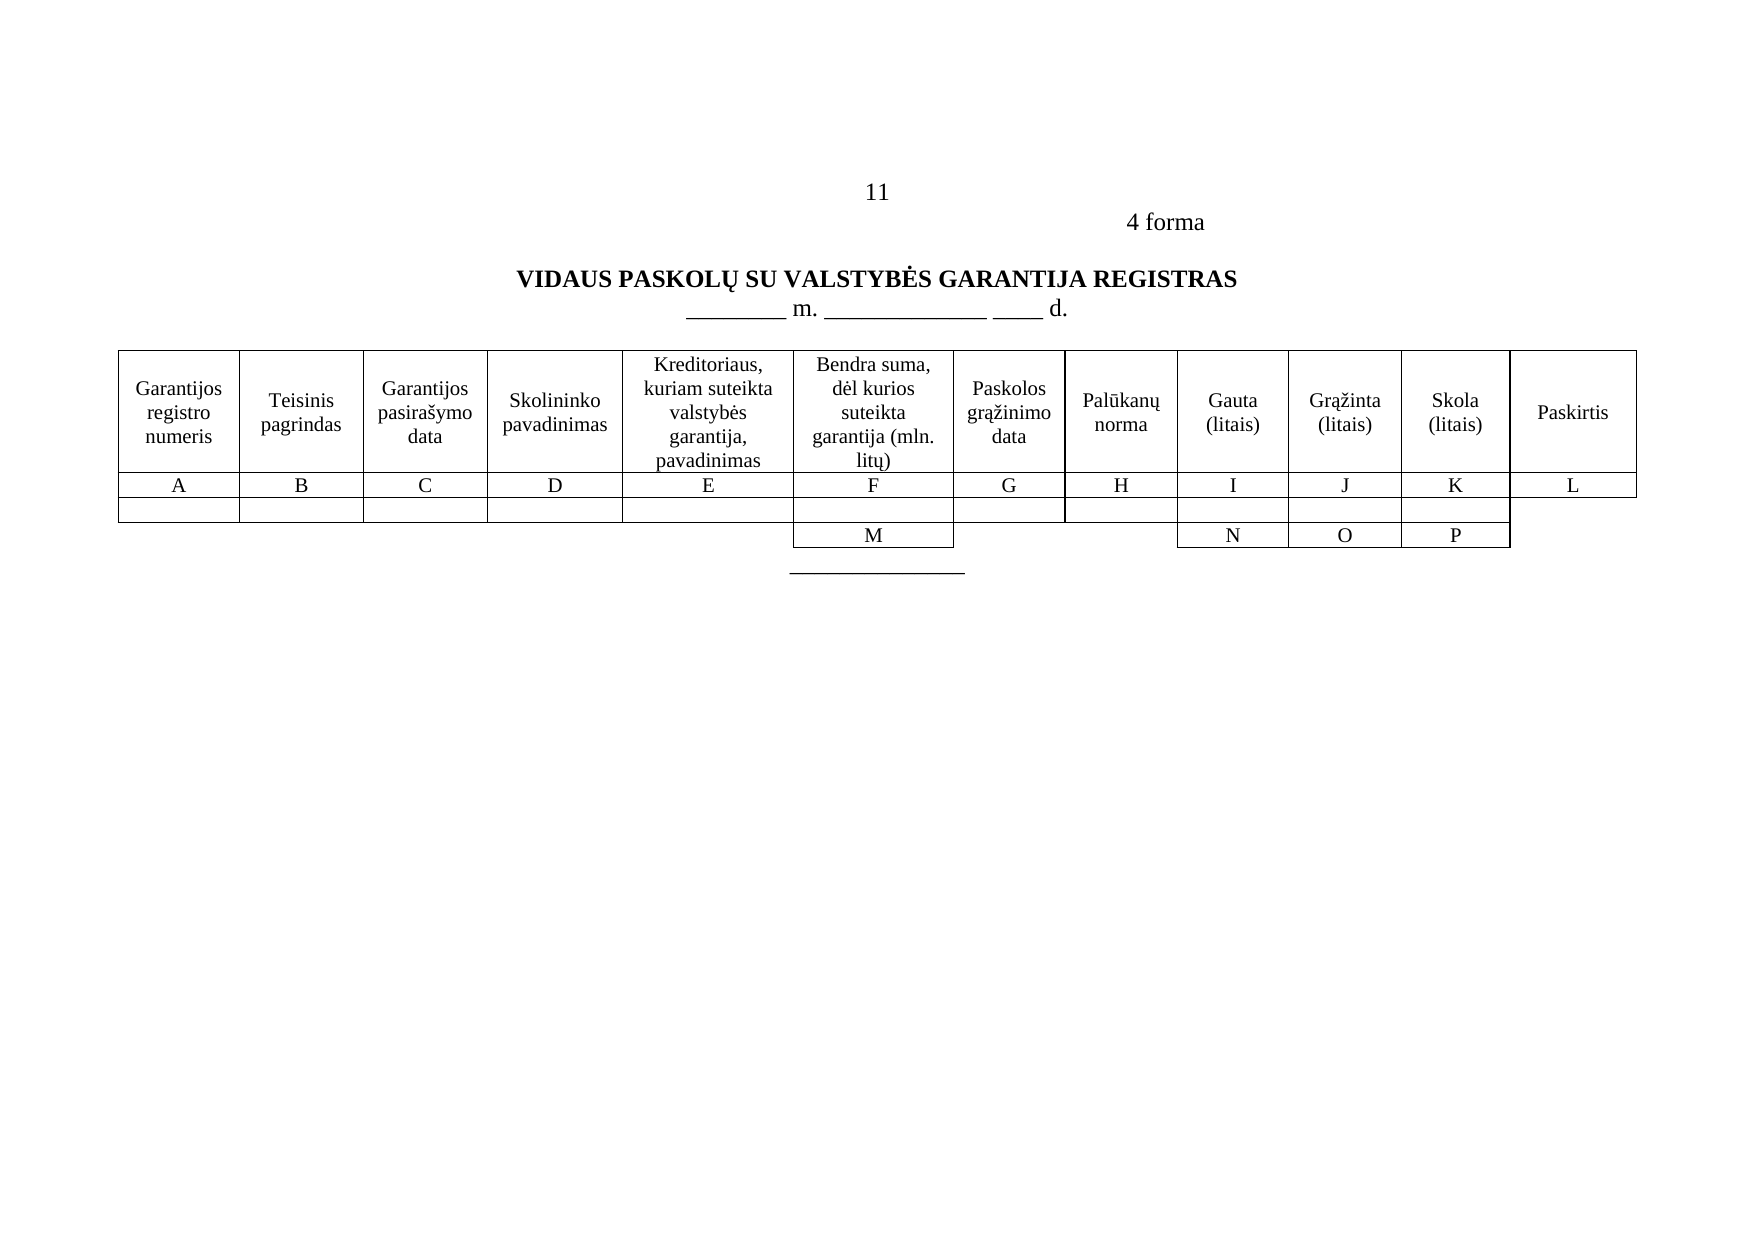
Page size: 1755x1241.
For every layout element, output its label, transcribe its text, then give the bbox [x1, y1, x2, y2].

table_header Skola (litais) [1402, 351, 1509, 472]
text ______________ [118, 548, 1636, 577]
table_cell F [794, 473, 953, 497]
table_cell N [1178, 523, 1288, 547]
table_cell [1289, 498, 1401, 522]
text Vidaus paskolų su valstybės garantija registras [118, 264, 1636, 293]
table_header Garantijos pasirašymo data [364, 351, 487, 472]
table_cell [954, 498, 1064, 522]
text ________ m. _____________ ____ d. [118, 293, 1636, 322]
table_header Gauta (litais) [1178, 351, 1288, 472]
table_cell [487, 523, 623, 547]
table_cell A [119, 473, 239, 497]
table_header Paskirtis [1511, 351, 1636, 472]
table_cell C [364, 473, 487, 497]
table_header Kreditoriaus, kuriam suteikta valstybės garantija, pavadinimas [623, 351, 793, 472]
table_cell P [1402, 523, 1509, 547]
table_cell [363, 523, 487, 547]
table_cell [1402, 498, 1509, 522]
table_cell [623, 523, 793, 547]
table_cell [239, 523, 363, 547]
table_header Palūkanų norma [1066, 351, 1177, 472]
table_header Grąžinta (litais) [1289, 351, 1401, 472]
table_cell [794, 498, 953, 522]
table_cell O [1289, 523, 1401, 547]
text 4 forma [118, 207, 1636, 235]
table_cell [240, 498, 363, 522]
table_cell H [1066, 473, 1177, 497]
table_cell G [954, 473, 1064, 497]
table_header Paskolos grąžinimo data [954, 351, 1064, 472]
table_cell B [240, 473, 363, 497]
table_cell [118, 523, 239, 547]
table_cell [1178, 498, 1288, 522]
table_cell K [1402, 473, 1509, 497]
table_cell M [794, 523, 953, 547]
table_header Skolininko pavadinimas [488, 351, 622, 472]
table_cell L [1511, 473, 1636, 497]
table_cell J [1289, 473, 1401, 497]
table_cell [1065, 523, 1177, 547]
table_cell [1511, 498, 1636, 522]
table_cell [1066, 498, 1177, 522]
table_cell D [488, 473, 622, 497]
table_cell E [623, 473, 793, 497]
table_cell [364, 498, 487, 522]
table_header Bendra suma, dėl kurios suteikta garantija (mln. litų) [794, 351, 953, 472]
table_cell I [1178, 473, 1288, 497]
table_header Teisinis pagrindas [240, 351, 363, 472]
table_cell [623, 498, 793, 522]
table_header Garantijos registro numeris [119, 351, 239, 472]
table_cell [1511, 522, 1636, 547]
table_cell [954, 523, 1065, 547]
table_cell [119, 498, 239, 522]
table_cell [488, 498, 622, 522]
